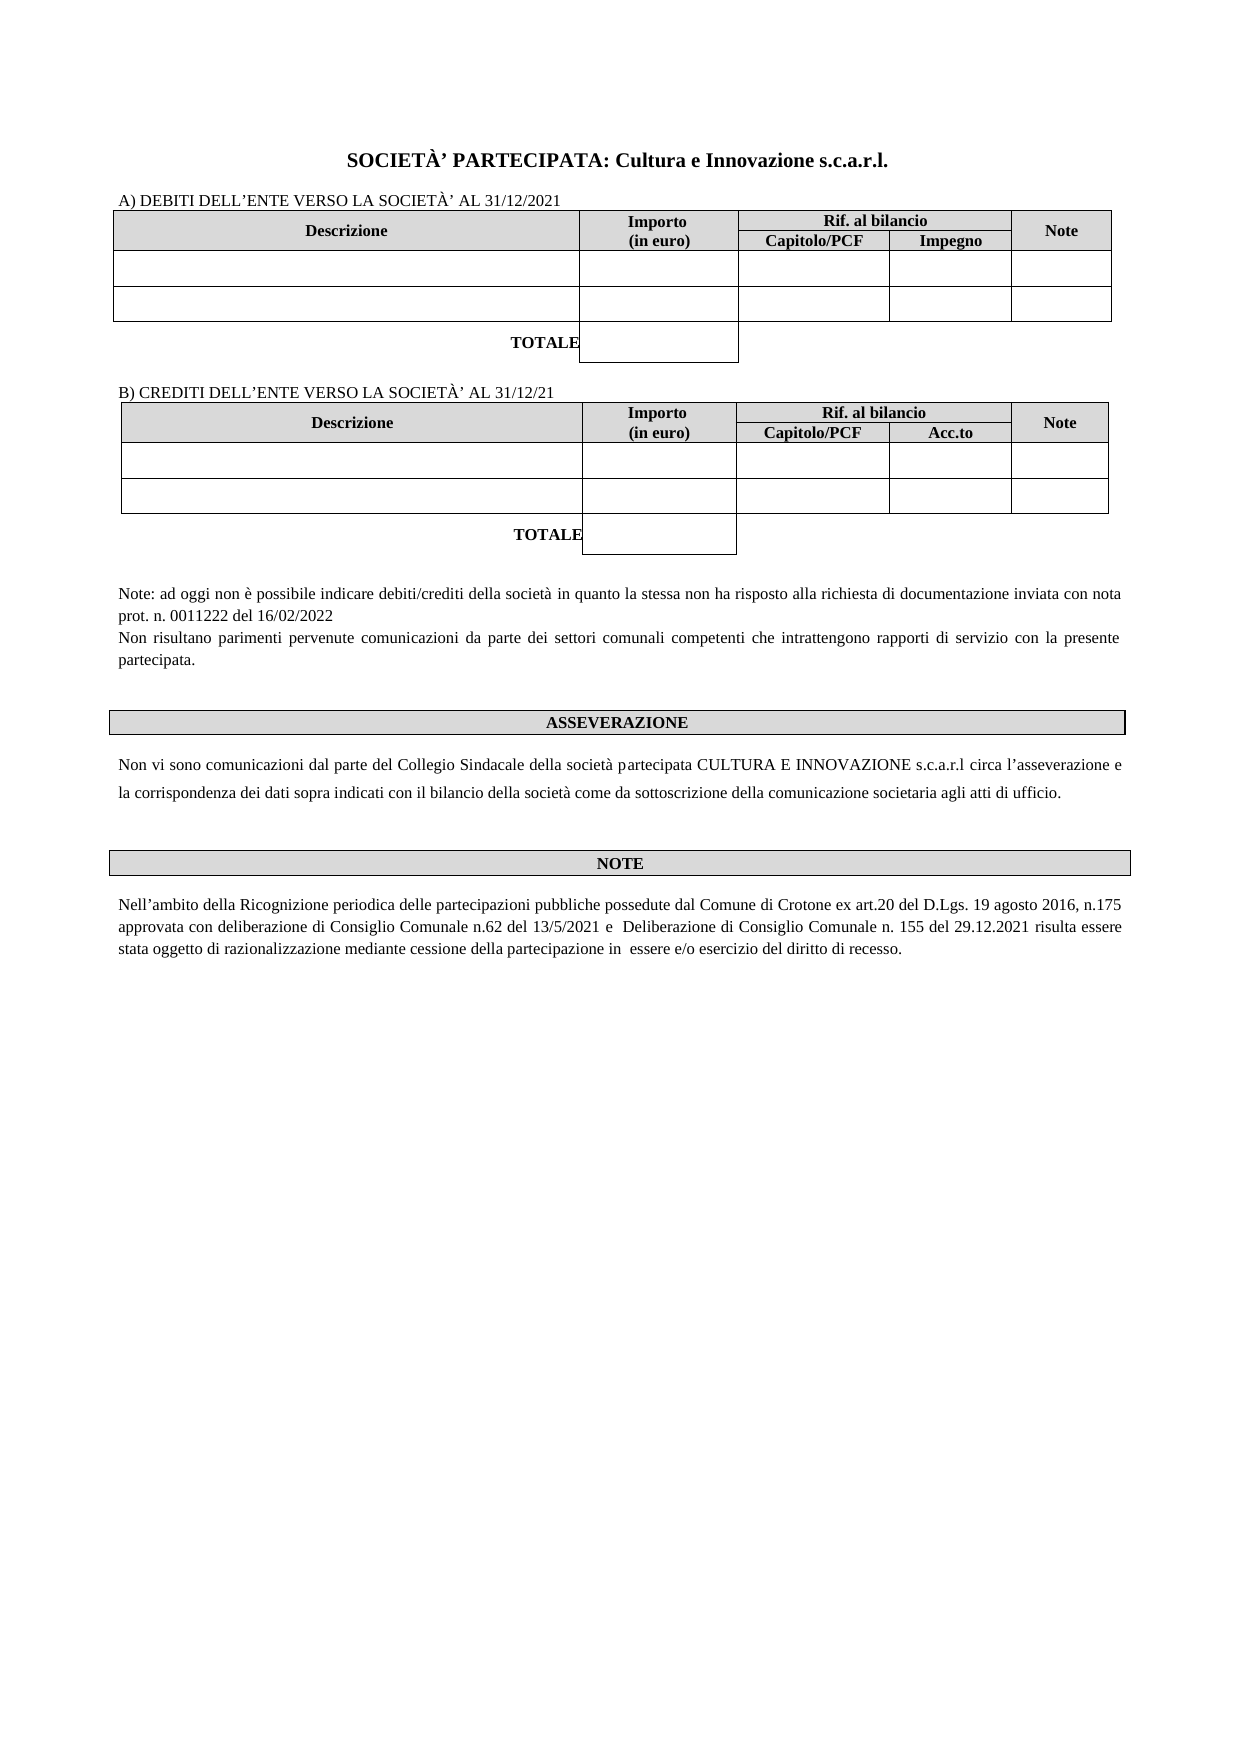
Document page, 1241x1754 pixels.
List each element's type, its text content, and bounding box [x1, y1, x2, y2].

table_cell [1005, 514, 1012, 554]
table_cell [1012, 443, 1108, 477]
text Nell’ambito della Ricognizione periodica delle partecipazioni pubbliche possedute dal Comune di Crotone ex art.20 del D.Lgs. 19 agosto 2016, n.175 approvata con deliberazione di Consiglio Comunale n.62 del 13/5/2021 e Deliberazione di Consiglio Comunale n. 155 del 29.12.2021 risulta essere stata oggetto di razionalizzazione mediante cessione della partecipazione in essere e/o esercizio del diritto di recesso. [118, 895, 1122, 958]
text B) CREDITI DELL’ENTE VERSO LA SOCIETÀ’ AL 31/12/21 [118, 382, 1122, 402]
table_cell [737, 479, 889, 513]
text ASSEVERAZIONE [110, 711, 1124, 734]
table_cell [890, 443, 1011, 477]
table_cell [995, 322, 1012, 362]
table_cell [739, 322, 995, 362]
text A) DEBITI DELL’ENTE VERSO LA SOCIETÀ’ AL 31/12/2021 [118, 191, 1122, 210]
table_cell [580, 251, 738, 286]
table_cell Impegno [890, 231, 1011, 250]
table_header Importo (in euro) [583, 403, 736, 442]
table_cell [739, 251, 889, 286]
table_cell [1012, 479, 1108, 513]
table_cell [737, 443, 889, 477]
table_cell [1012, 322, 1111, 362]
table_cell [1012, 287, 1111, 321]
table_cell [737, 514, 1005, 554]
table_cell [890, 251, 1011, 286]
table_cell [890, 479, 1011, 513]
text Non risultano parimenti pervenute comunicazioni da parte dei settori comunali competenti che intrattengono rapporti di servizio con la presente partecipata. [118, 628, 1122, 669]
table_header Rif. al bilancio [737, 403, 1011, 422]
table_header Note [1012, 403, 1108, 442]
table_header Note [1012, 211, 1111, 250]
text Note: ad oggi non è possibile indicare debiti/crediti della società in quanto la stessa non ha risposto alla richiesta di documentazione inviata con nota prot. n. 0011222 del 16/02/2022 [118, 584, 1122, 625]
table_cell [122, 479, 582, 513]
text SOCIETÀ’ PARTECIPATA: Cultura e Innovazione s.c.a.r.l. [118, 148, 1122, 172]
table_cell [1012, 514, 1108, 554]
table_cell [580, 287, 738, 321]
table_cell [122, 443, 582, 477]
table_cell TOTALE [122, 514, 582, 554]
table_header Descrizione [114, 211, 579, 250]
table_cell Capitolo/PCF [737, 423, 889, 442]
text Non vi sono comunicazioni dal parte del Collegio Sindacale della società partecipata CULTURA E INNOVAZIONE s.c.a.r.l circa l’asseverazione e la corrispondenza dei dati sopra indicati con il bilancio della società come da sottoscrizione della comunicazione societaria agli atti di ufficio. [118, 754, 1122, 802]
table_cell Acc.to [890, 423, 1011, 442]
table_header Importo (in euro) [580, 211, 738, 250]
table_cell [583, 479, 736, 513]
table_cell [739, 287, 889, 321]
table_header Rif. al bilancio [739, 211, 1011, 230]
table_cell Capitolo/PCF [739, 231, 889, 250]
table_cell [583, 443, 736, 477]
table_cell [114, 251, 579, 286]
table_cell [1012, 251, 1111, 286]
text NOTE [110, 851, 1130, 875]
table_cell [583, 514, 736, 554]
table_cell TOTALE [113, 322, 579, 362]
table_header Descrizione [122, 403, 582, 442]
table_cell [890, 287, 1011, 321]
table_cell [580, 322, 738, 362]
table_cell [114, 287, 579, 321]
